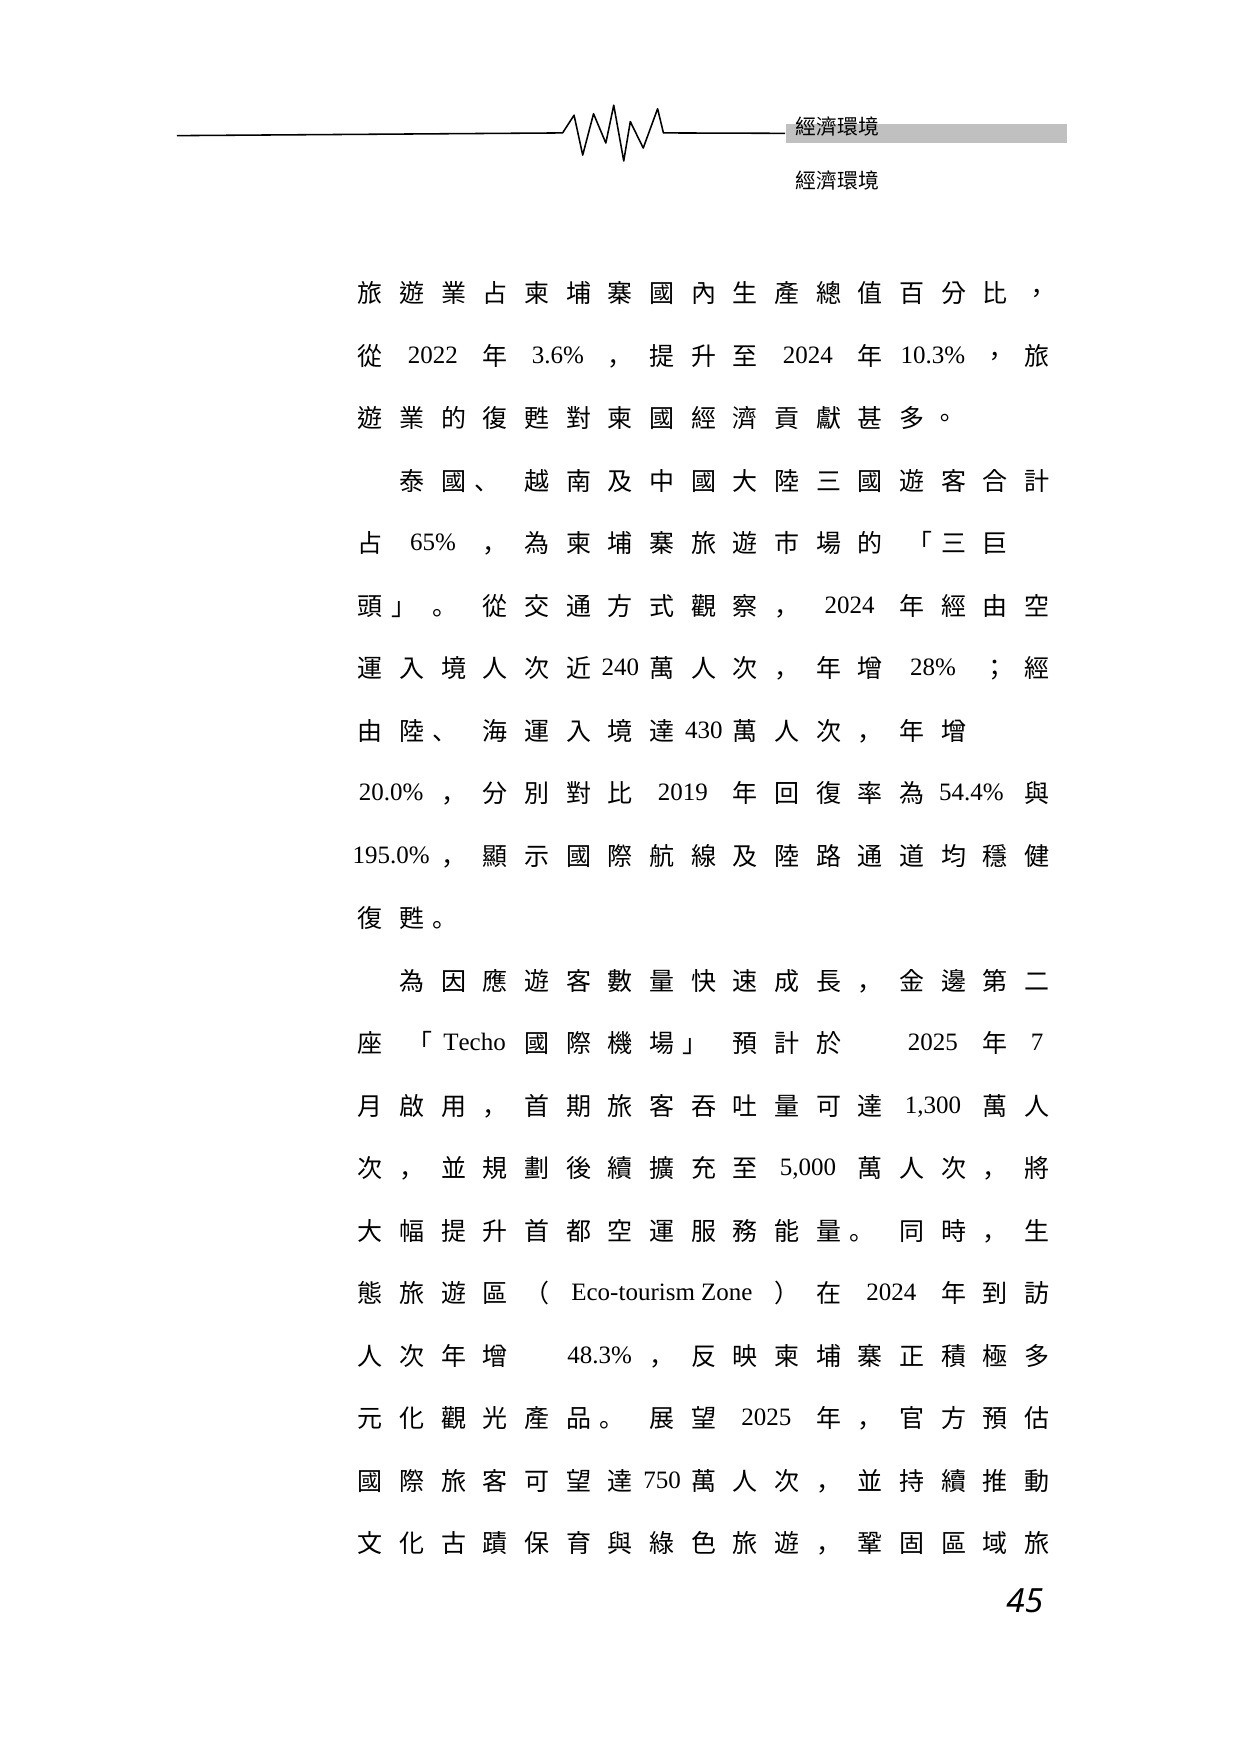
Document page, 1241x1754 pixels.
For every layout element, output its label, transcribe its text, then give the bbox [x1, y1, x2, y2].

text 為因應遊客數量快速成長，金邊第二座「Techo國際機場」預計於 2025年7月啟用，首期旅客吞吐量可達1,300萬人次，並規劃後續擴充至5,000萬人次，將大幅提升首都空運服務能量。同時，生態旅遊區（Eco-tourism Zone）在2024年到訪人次年增 48.3%，反映柬埔寨正積極多元化觀光產品。展望2025年，官方預估國際旅客可望達750萬人次，並持續推動文化古蹟保育與綠色旅遊，鞏固區域旅 [330, 938, 1058, 1563]
text 旅遊業占柬埔寨國內生產總值百分比，從2022年3.6%，提升至2024年10.3%，旅遊業的復甦對柬國經濟貢獻甚多。 [330, 250, 1058, 438]
text 泰國、越南及中國大陸三國遊客合計占65%，為柬埔寨旅遊市場的「三巨頭」。從交通方式觀察，2024年經由空運入境人次近240萬人次，年增28%；經由陸、海運入境達430萬人次，年增20.0%，分別對比2019年回復率為54.4% 與195.0%，顯示國際航線及陸路通道均穩健復甦。 [330, 438, 1058, 938]
